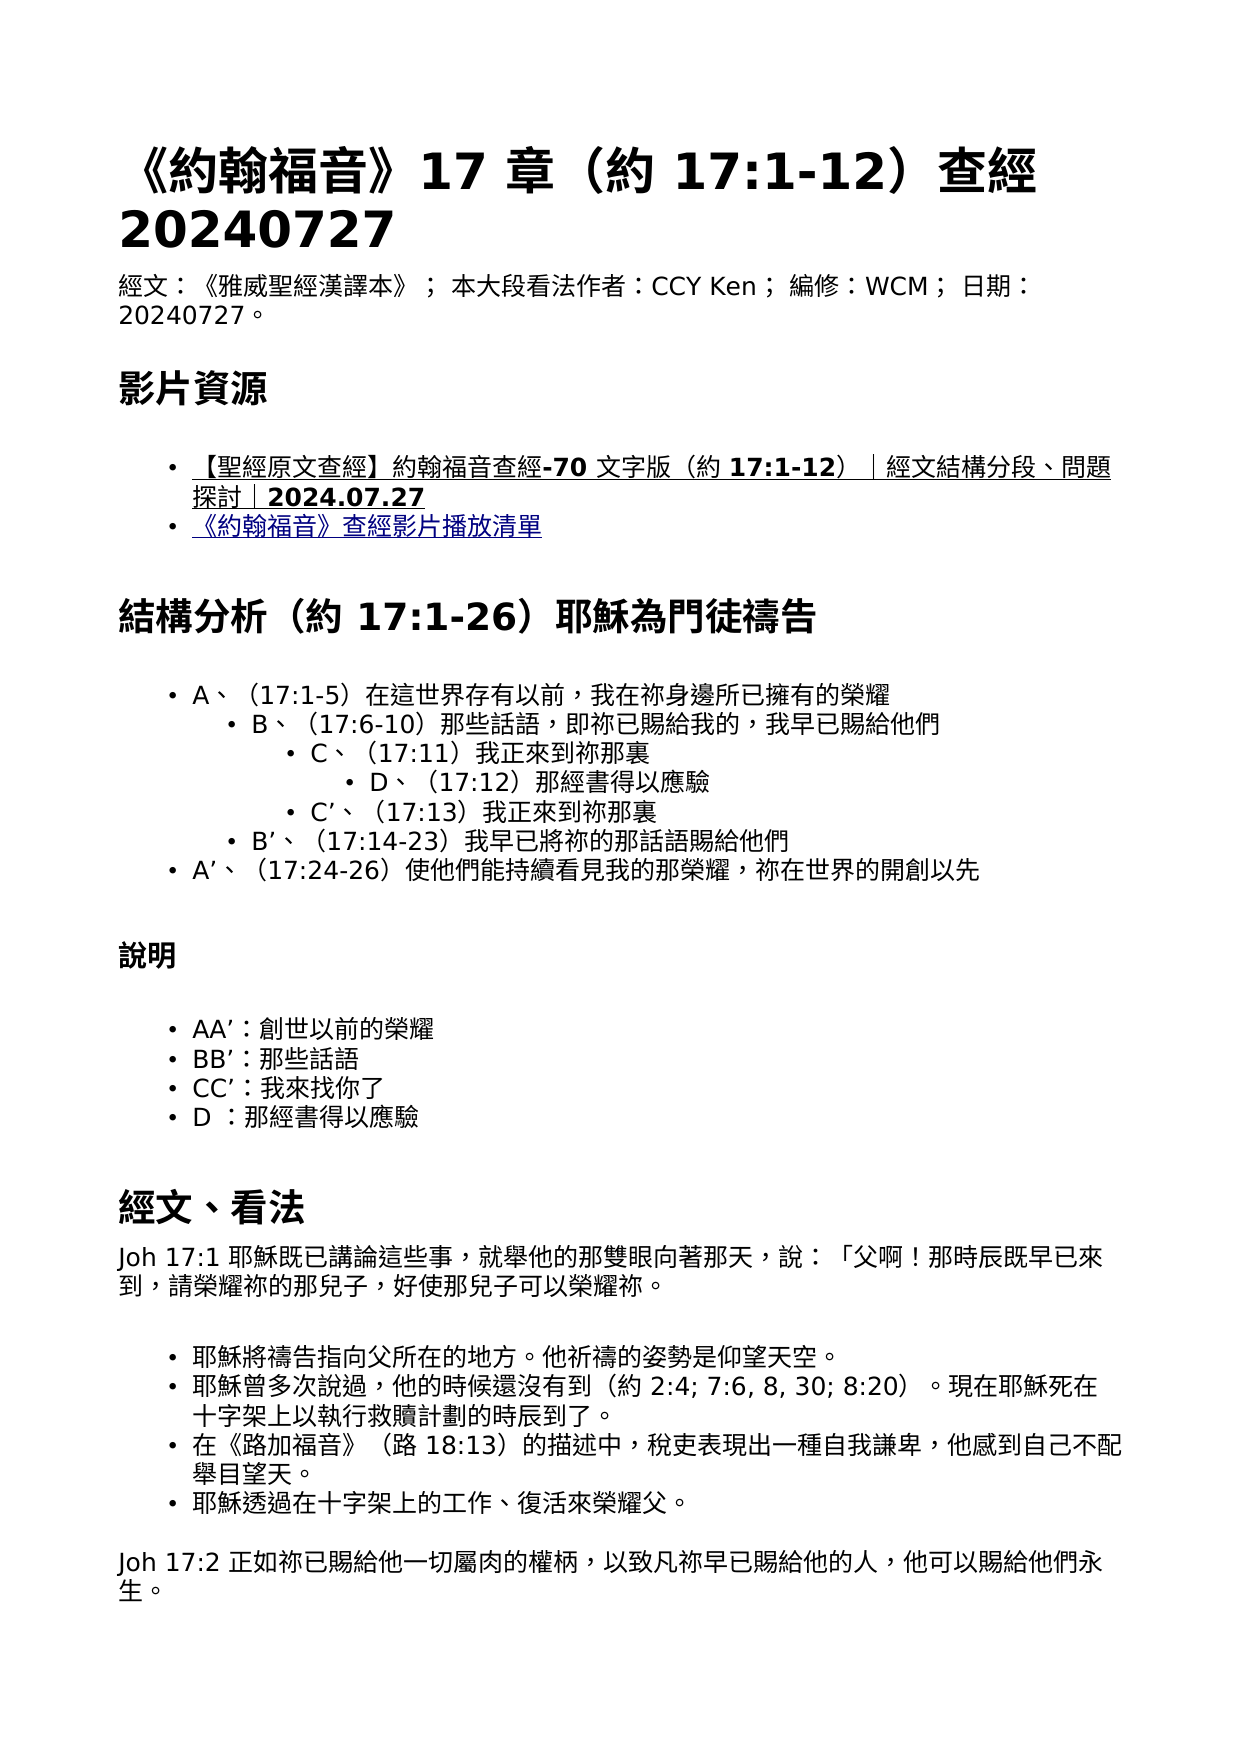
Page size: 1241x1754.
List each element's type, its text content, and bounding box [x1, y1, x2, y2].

text 經文：《雅威聖經漢譯本》； 本大段看法作者：CCY Ken； 編修：WCM； 日期：20240727。 [118, 272, 1122, 330]
list 《約翰福音》查經影片播放清單 [177, 512, 1122, 541]
list C、（17:11）我正來到祢那裏 [295, 739, 1122, 769]
subtitle 結構分析（約 17:1-26）耶穌為門徒禱告 [118, 596, 1122, 639]
subtitle 說明 [118, 940, 1122, 974]
list B、（17:6-10）那些話語，即祢已賜給我的，我早已賜給他們 [236, 710, 1122, 739]
list 在《路加福音》（路 18:13）的描述中，稅吏表現出一種自我謙卑，他感到自己不配舉目望天。 [177, 1431, 1122, 1489]
subtitle 影片資源 [118, 368, 1122, 412]
subtitle 《約翰福音》17 章（約 17:1-12）查經 20240727 [118, 143, 1122, 259]
list CC’：我來找你了 [177, 1074, 1122, 1103]
list 【聖經原文查經】約翰福音查經-70 文字版（約 17:1-12）｜經文結構分段、問題探討｜2024.07.27 [177, 453, 1122, 512]
list 耶穌將禱告指向父所在的地方。他祈禱的姿勢是仰望天空。 [177, 1343, 1122, 1372]
list 耶穌透過在十字架上的工作、復活來榮耀父。 [177, 1489, 1122, 1518]
list A’、（17:24-26）使他們能持續看見我的那榮耀，祢在世界的開創以先 [177, 856, 1122, 885]
list D ：那經書得以應驗 [177, 1103, 1122, 1132]
subtitle 經文、看法 [118, 1187, 1122, 1231]
list 耶穌曾多次說過，他的時候還沒有到（約 2:4; 7:6, 8, 30; 8:20）。現在耶穌死在十字架上以執行救贖計劃的時辰到了。 [177, 1372, 1122, 1431]
list AA’：創世以前的榮耀 [177, 1016, 1122, 1045]
list D、（17:12）那經書得以應驗 [354, 769, 1122, 798]
list C’、（17:13）我正來到祢那裏 [295, 798, 1122, 827]
text Joh 17:2 正如祢已賜給他一切屬肉的權柄，以致凡祢早已賜給他的人，他可以賜給他們永生。 [118, 1548, 1122, 1606]
list BB’：那些話語 [177, 1045, 1122, 1074]
list A、（17:1-5）在這世界存有以前，我在祢身邊所已擁有的榮耀 [177, 681, 1122, 710]
list B’、（17:14-23）我早已將祢的那話語賜給他們 [236, 827, 1122, 856]
text Joh 17:1 耶穌既已講論這些事，就舉他的那雙眼向著那天，說：「父啊！那時辰既早已來到，請榮耀祢的那兒子，好使那兒子可以榮耀祢。 [118, 1243, 1122, 1301]
